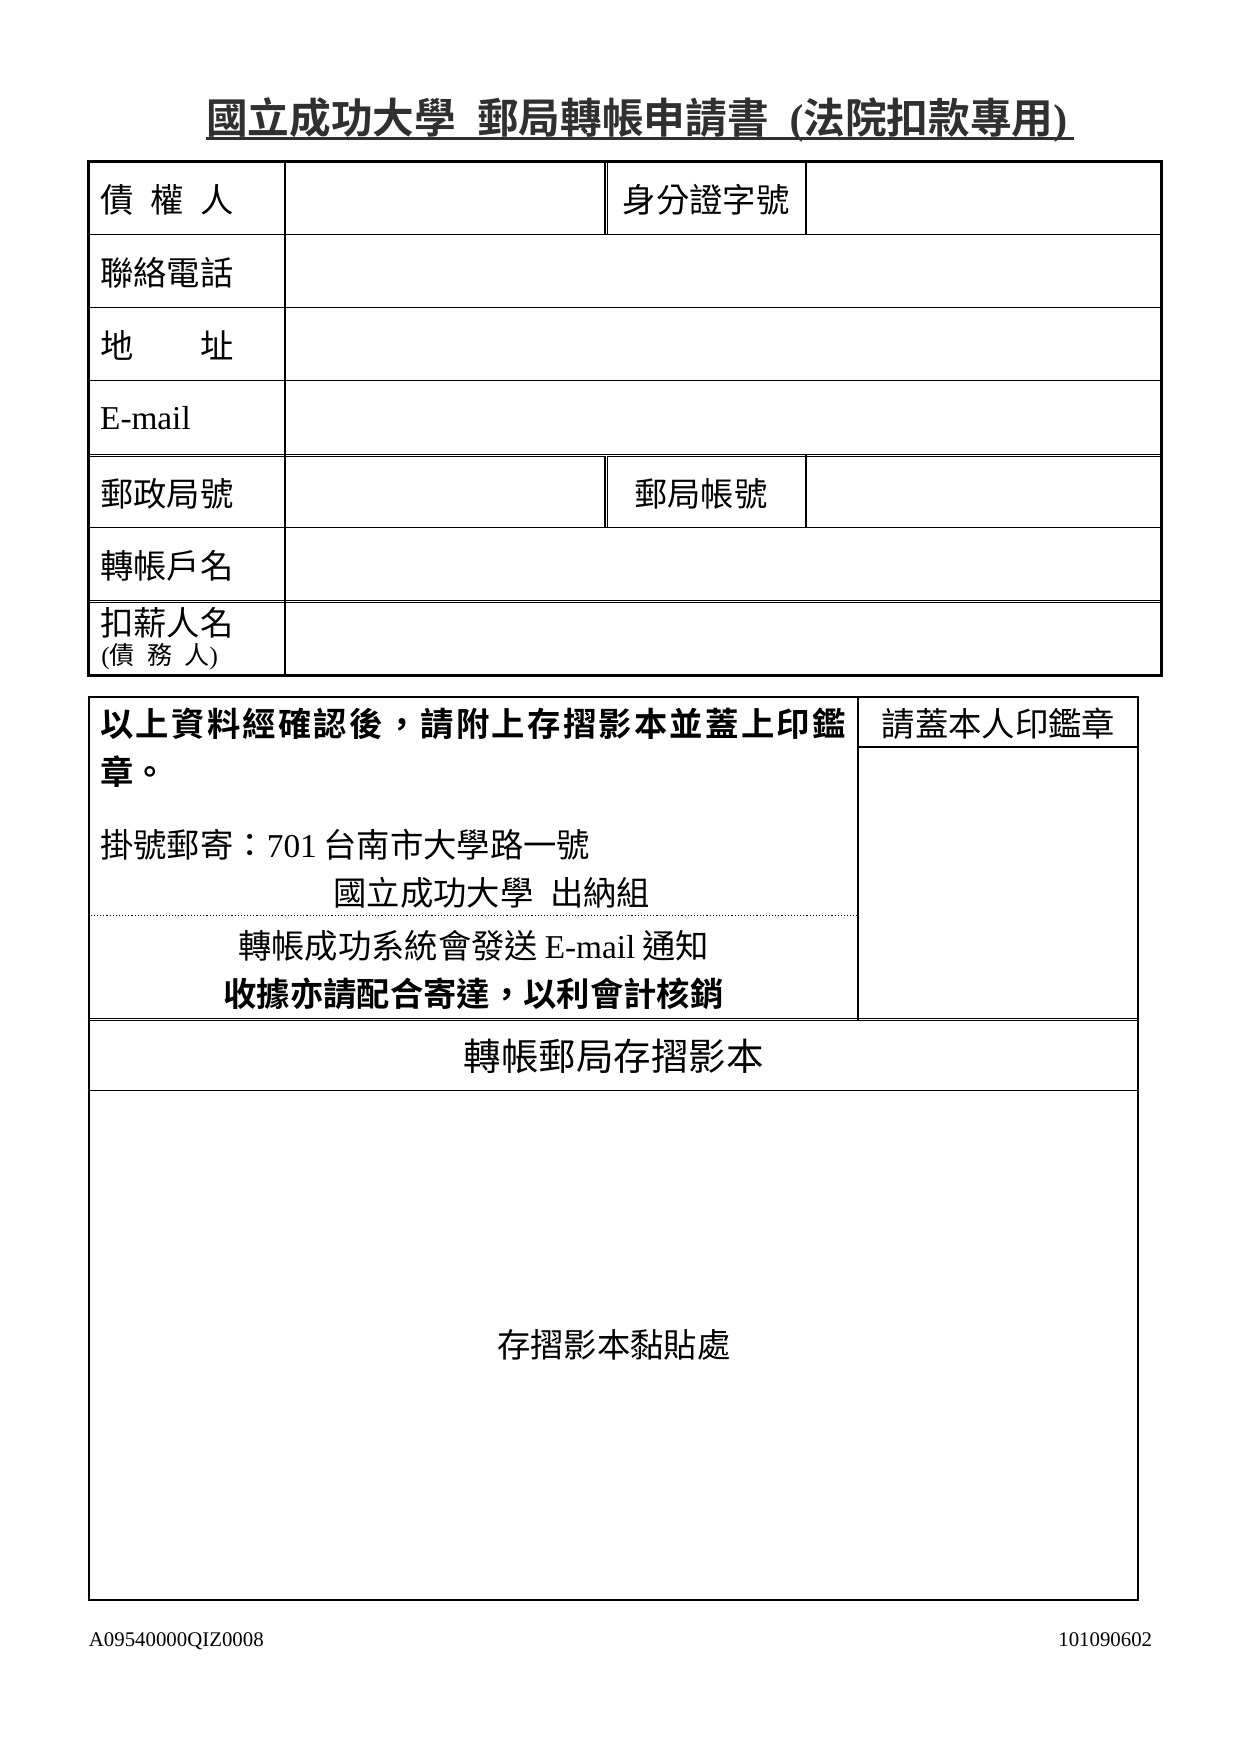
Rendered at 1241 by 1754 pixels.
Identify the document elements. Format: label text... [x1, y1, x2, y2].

table_cell [286, 528, 1160, 600]
table_cell [286, 235, 1160, 307]
table_cell 聯絡電話 [90, 235, 284, 307]
table_cell 地 址 [90, 308, 284, 380]
table_header [807, 163, 1160, 233]
table_cell 轉帳戶名 [90, 528, 284, 600]
table_cell 郵政局號 [90, 457, 284, 527]
table_cell 郵局帳號 [608, 457, 805, 527]
table_cell 扣薪人名 (債 務 人) [90, 603, 284, 673]
table_cell [859, 748, 1137, 1017]
table_header 債 權 人 [90, 163, 284, 233]
table_cell 轉帳郵局存摺影本 [90, 1021, 1137, 1090]
table_cell E-mail [90, 381, 284, 453]
table_cell [286, 381, 1160, 453]
table_cell 轉帳成功系統會發送E-mail通知 收據亦請配合寄達，以利會計核銷 [90, 915, 857, 1017]
table_header 以上資料經確認後，請附上存摺影本並蓋上印鑑章。 掛號郵寄：701台南市大學路一號 國立成功大學 出納組 [90, 698, 857, 915]
table_cell [286, 308, 1160, 380]
table_header [286, 163, 604, 233]
table_cell 存摺影本黏貼處 [90, 1091, 1137, 1599]
table_cell [286, 457, 604, 527]
table_header 身分證字號 [608, 163, 805, 233]
table_cell [286, 603, 1160, 673]
table_cell [807, 457, 1160, 527]
table_header 請蓋本人印鑑章 [859, 698, 1137, 746]
text 國立成功大學 郵局轉帳申請書 (法院扣款專用) [103, 85, 1169, 146]
